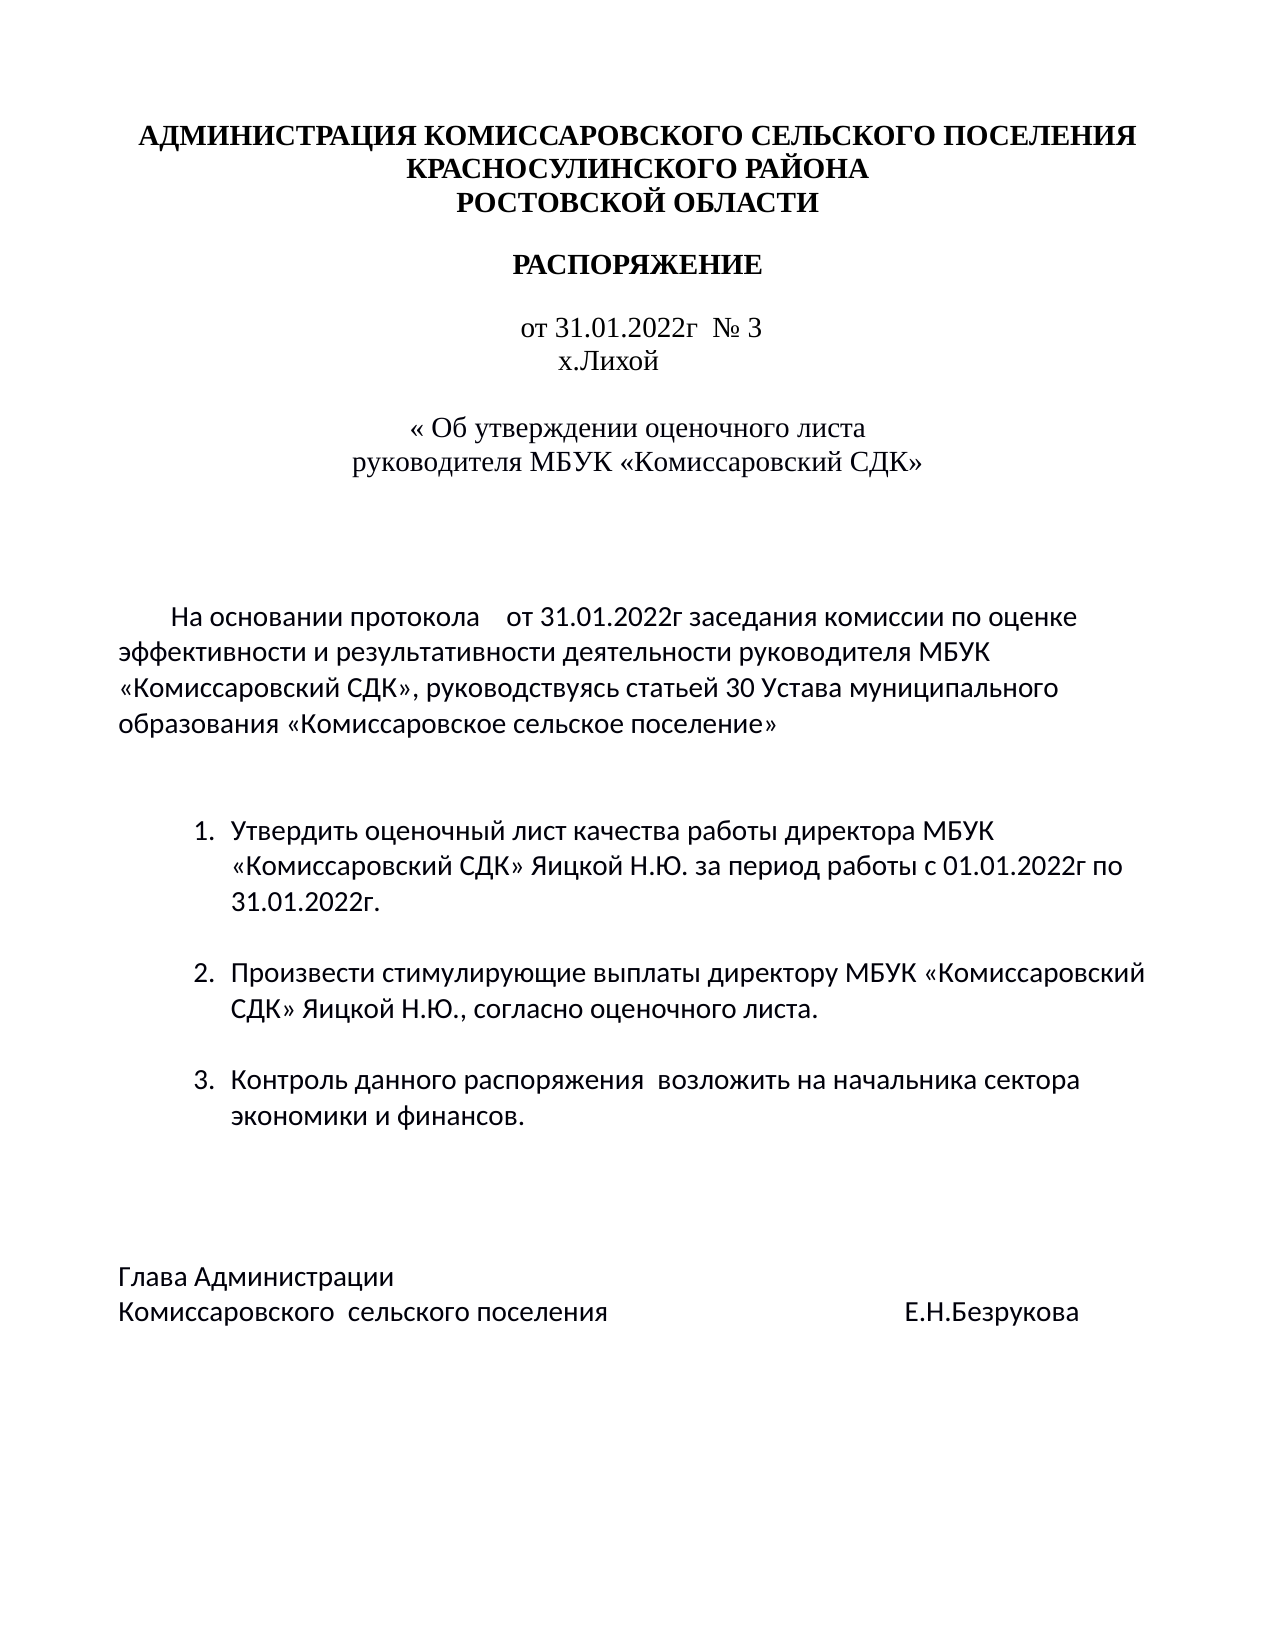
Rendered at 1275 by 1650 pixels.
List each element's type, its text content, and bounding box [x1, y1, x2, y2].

text Глава Администрации [118, 1258, 1157, 1293]
text от 31.01.2022г № 3 [118, 310, 1157, 343]
text На основании протокола от 31.01.2022г заседания комиссии по оценке эффективности и результативности деятельности руководителя МБУК «Комиссаровский СДК», руководствуясь статьей 30 Устава муниципального образования «Комиссаровское сельское поселение» [118, 598, 1157, 740]
list Утвердить оценочный лист качества работы директора МБУК «Комиссаровский СДК» Яицкой Н.Ю. за период работы с 01.01.2022г по 31.01.2022г. [193, 812, 1157, 918]
text « Об утверждении оценочного листа [118, 410, 1157, 444]
text Комиссаровского сельского поселения Е.Н.Безрукова [118, 1293, 1157, 1329]
text РАСПОРЯЖЕНИЕ [118, 247, 1157, 281]
text РОСТОВСКОЙ ОБЛАСТИ [118, 185, 1157, 219]
list Контроль данного распоряжения возложить на начальника сектора экономики и финансов. [193, 1061, 1157, 1132]
text КРАСНОСУЛИНСКОГО РАЙОНА [118, 152, 1157, 185]
text х.Лихой [118, 343, 1157, 377]
text АДМИНИСТРАЦИЯ КОМИССАРОВСКОГО СЕЛЬСКОГО ПОСЕЛЕНИЯ [118, 118, 1157, 152]
list Произвести стимулирующие выплаты директору МБУК «Комиссаровский СДК» Яицкой Н.Ю., согласно оценочного листа. [193, 954, 1157, 1025]
text руководителя МБУК «Комиссаровский СДК» [118, 444, 1157, 477]
